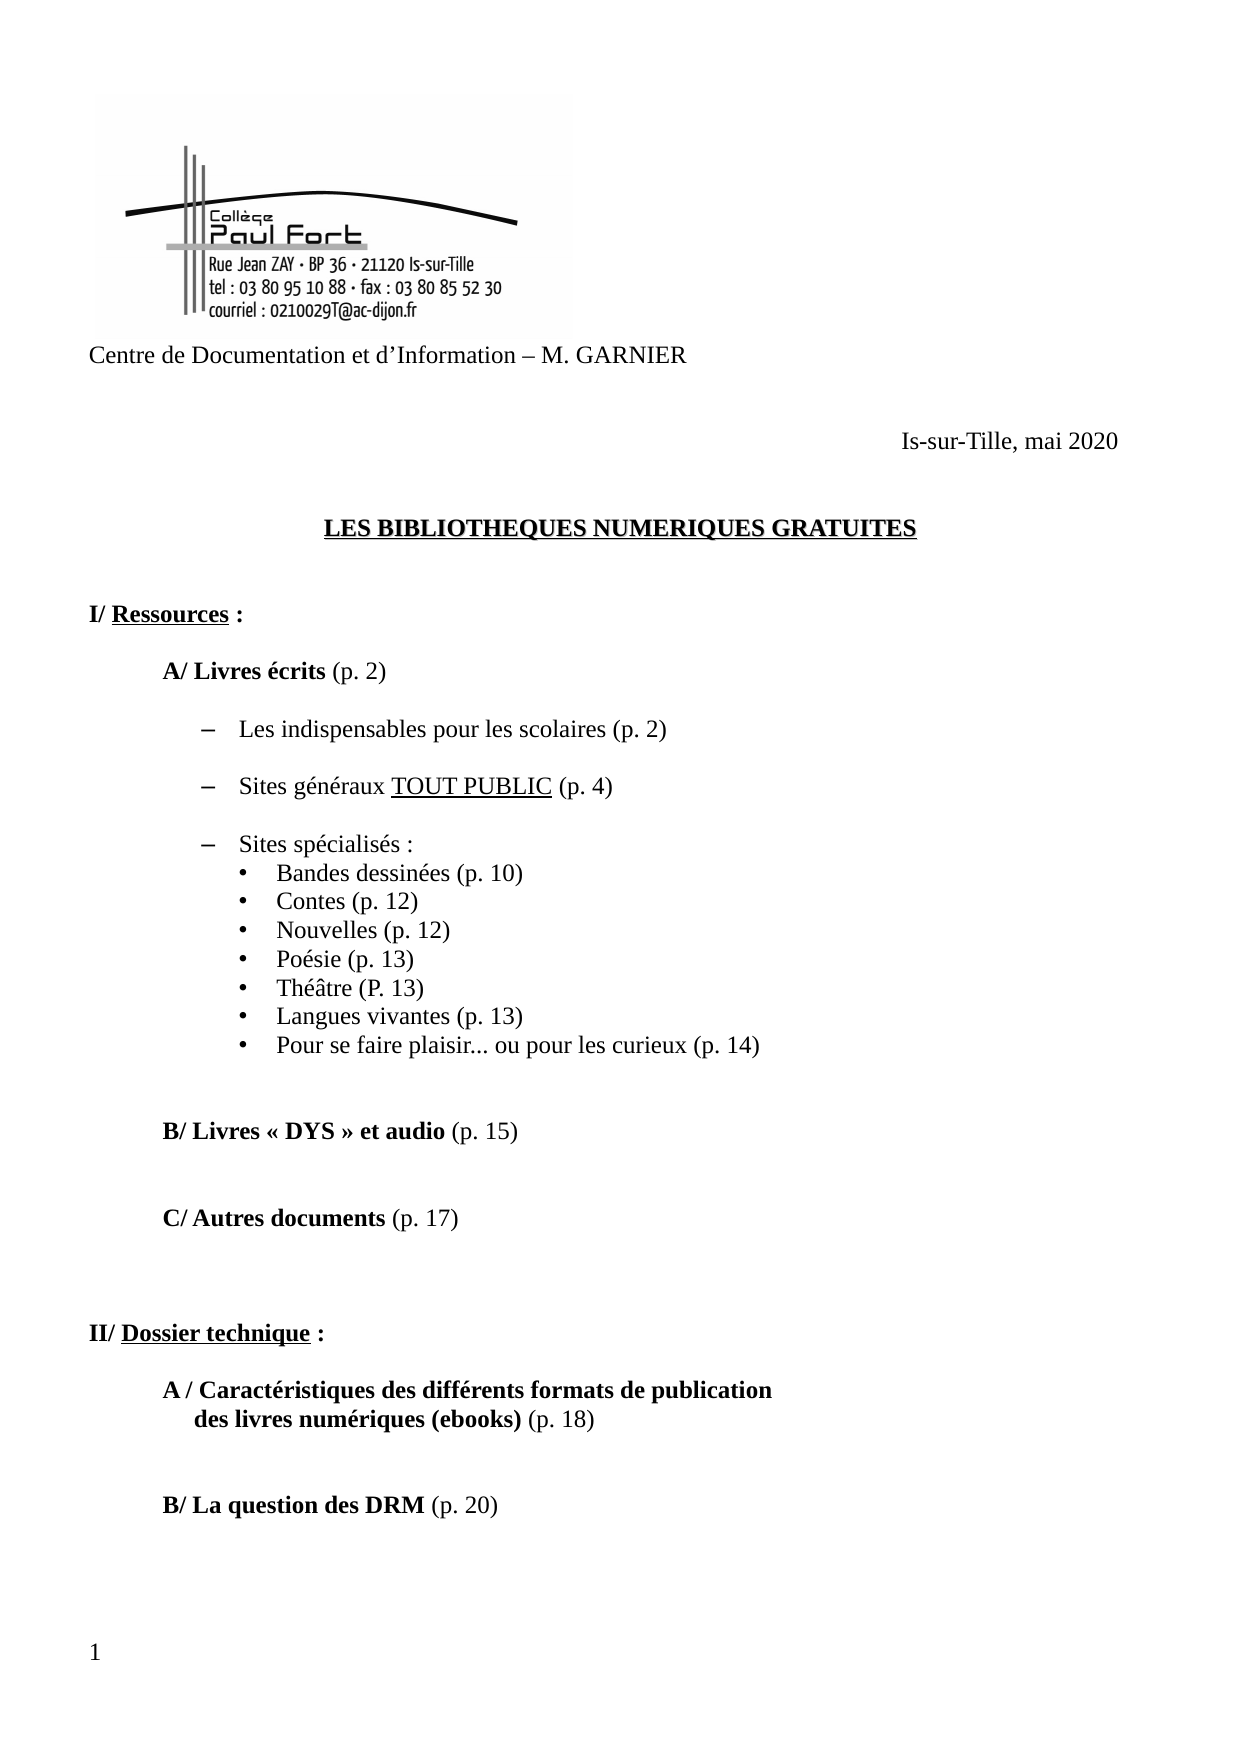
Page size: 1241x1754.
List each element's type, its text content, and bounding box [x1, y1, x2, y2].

list Sites généraux TOUT PUBLIC (p. 4) [201, 771, 1152, 800]
text des livres numériques (ebooks) (p. 18) [88, 1404, 1152, 1433]
text Centre de Documentation et d’Information – M. GARNIER [88, 88, 1152, 369]
text Is-sur-Tille, mai 2020 [88, 426, 1152, 455]
text II/ Dossier technique : [88, 1318, 1152, 1346]
text B/ Livres « DYS » et audio (p. 15) [88, 1116, 1152, 1145]
list Sites spécialisés : [201, 829, 1152, 858]
text LES BIBLIOTHEQUES NUMERIQUES GRATUITES [88, 513, 1152, 541]
list Poésie (p. 13) [238, 944, 1152, 973]
list Nouvelles (p. 12) [238, 915, 1152, 944]
text A / Caractéristiques des différents formats de publication [88, 1375, 1152, 1404]
text C/ Autres documents (p. 17) [88, 1203, 1152, 1231]
list Théâtre (P. 13) [238, 973, 1152, 1001]
list Les indispensables pour les scolaires (p. 2) [201, 714, 1152, 743]
list Contes (p. 12) [238, 886, 1152, 915]
list Langues vivantes (p. 13) [238, 1001, 1152, 1030]
list Bandes dessinées (p. 10) [238, 858, 1152, 886]
text I/ Ressources : [88, 599, 1152, 628]
list Pour se faire plaisir... ou pour les curieux (p. 14) [238, 1030, 1152, 1059]
text B/ La question des DRM (p. 20) [88, 1490, 1152, 1519]
text A/ Livres écrits (p. 2) [88, 656, 1152, 685]
